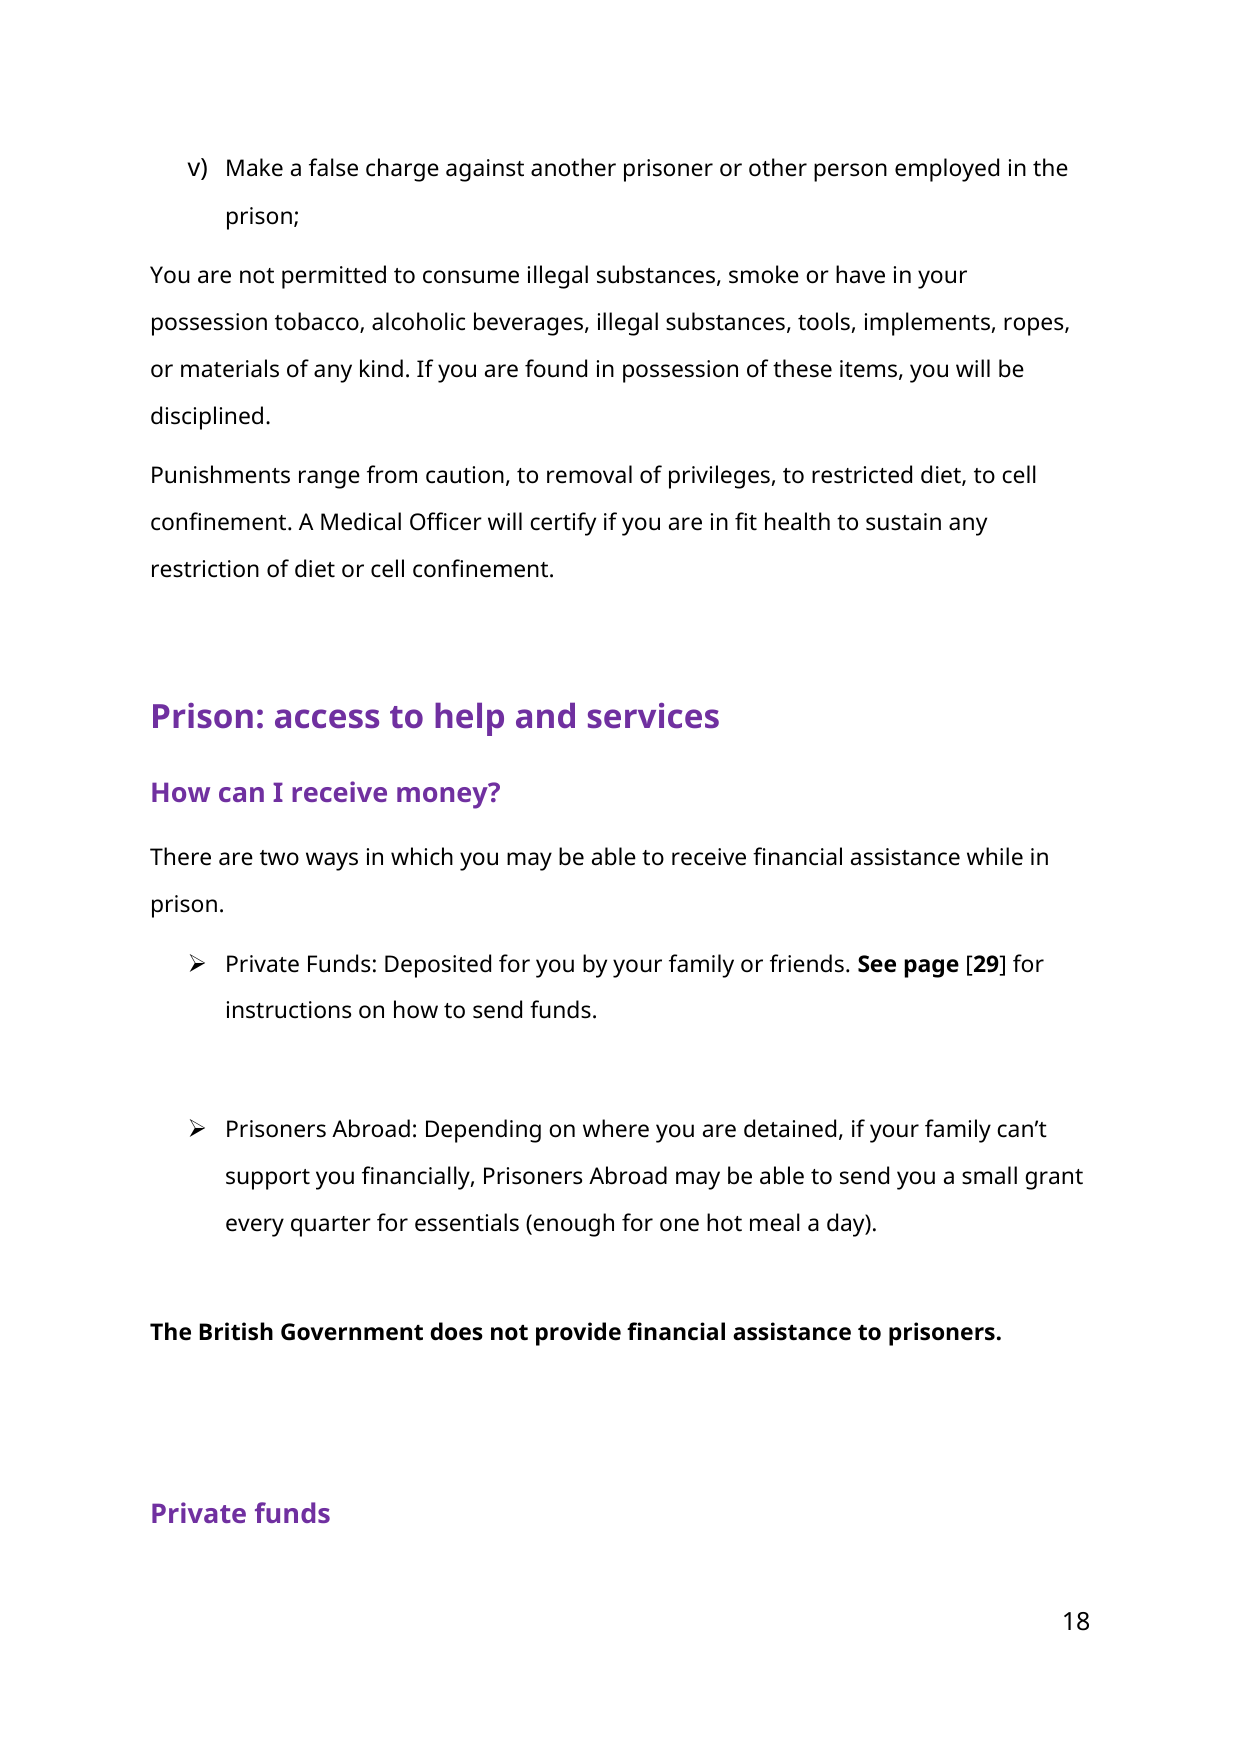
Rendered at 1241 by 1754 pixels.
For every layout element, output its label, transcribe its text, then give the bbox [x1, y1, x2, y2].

text The British Government does not provide financial assistance to prisoners. [150, 1316, 1090, 1348]
list Prisoners Abroad: Depending on where you are detained, if your family can’t support you financially, Prisoners Abroad may be able to send you a small grant every quarter for essentials (enough for one hot meal a day). [187, 1113, 1090, 1238]
text Prison: access to help and services [150, 693, 1090, 738]
text How can I receive money? [150, 773, 1090, 810]
text Private funds [150, 1494, 1090, 1531]
list Make a false charge against another prisoner or other person employed in the prison; [187, 150, 1090, 231]
text There are two ways in which you may be able to receive financial assistance while in prison. [150, 841, 1090, 919]
text You are not permitted to consume illegal substances, smoke or have in your possession tobacco, alcoholic beverages, illegal substances, tools, implements, ropes, or materials of any kind. If you are found in possession of these items, you will be disciplined. [150, 259, 1090, 431]
text Punishments range from caution, to removal of privileges, to restricted diet, to cell confinement. A Medical Officer will certify if you are in fit health to sustain any restriction of diet or cell confinement. [150, 459, 1090, 584]
list Private Funds: Deposited for you by your family or friends. See page [29] for instructions on how to send funds. [187, 947, 1090, 1026]
